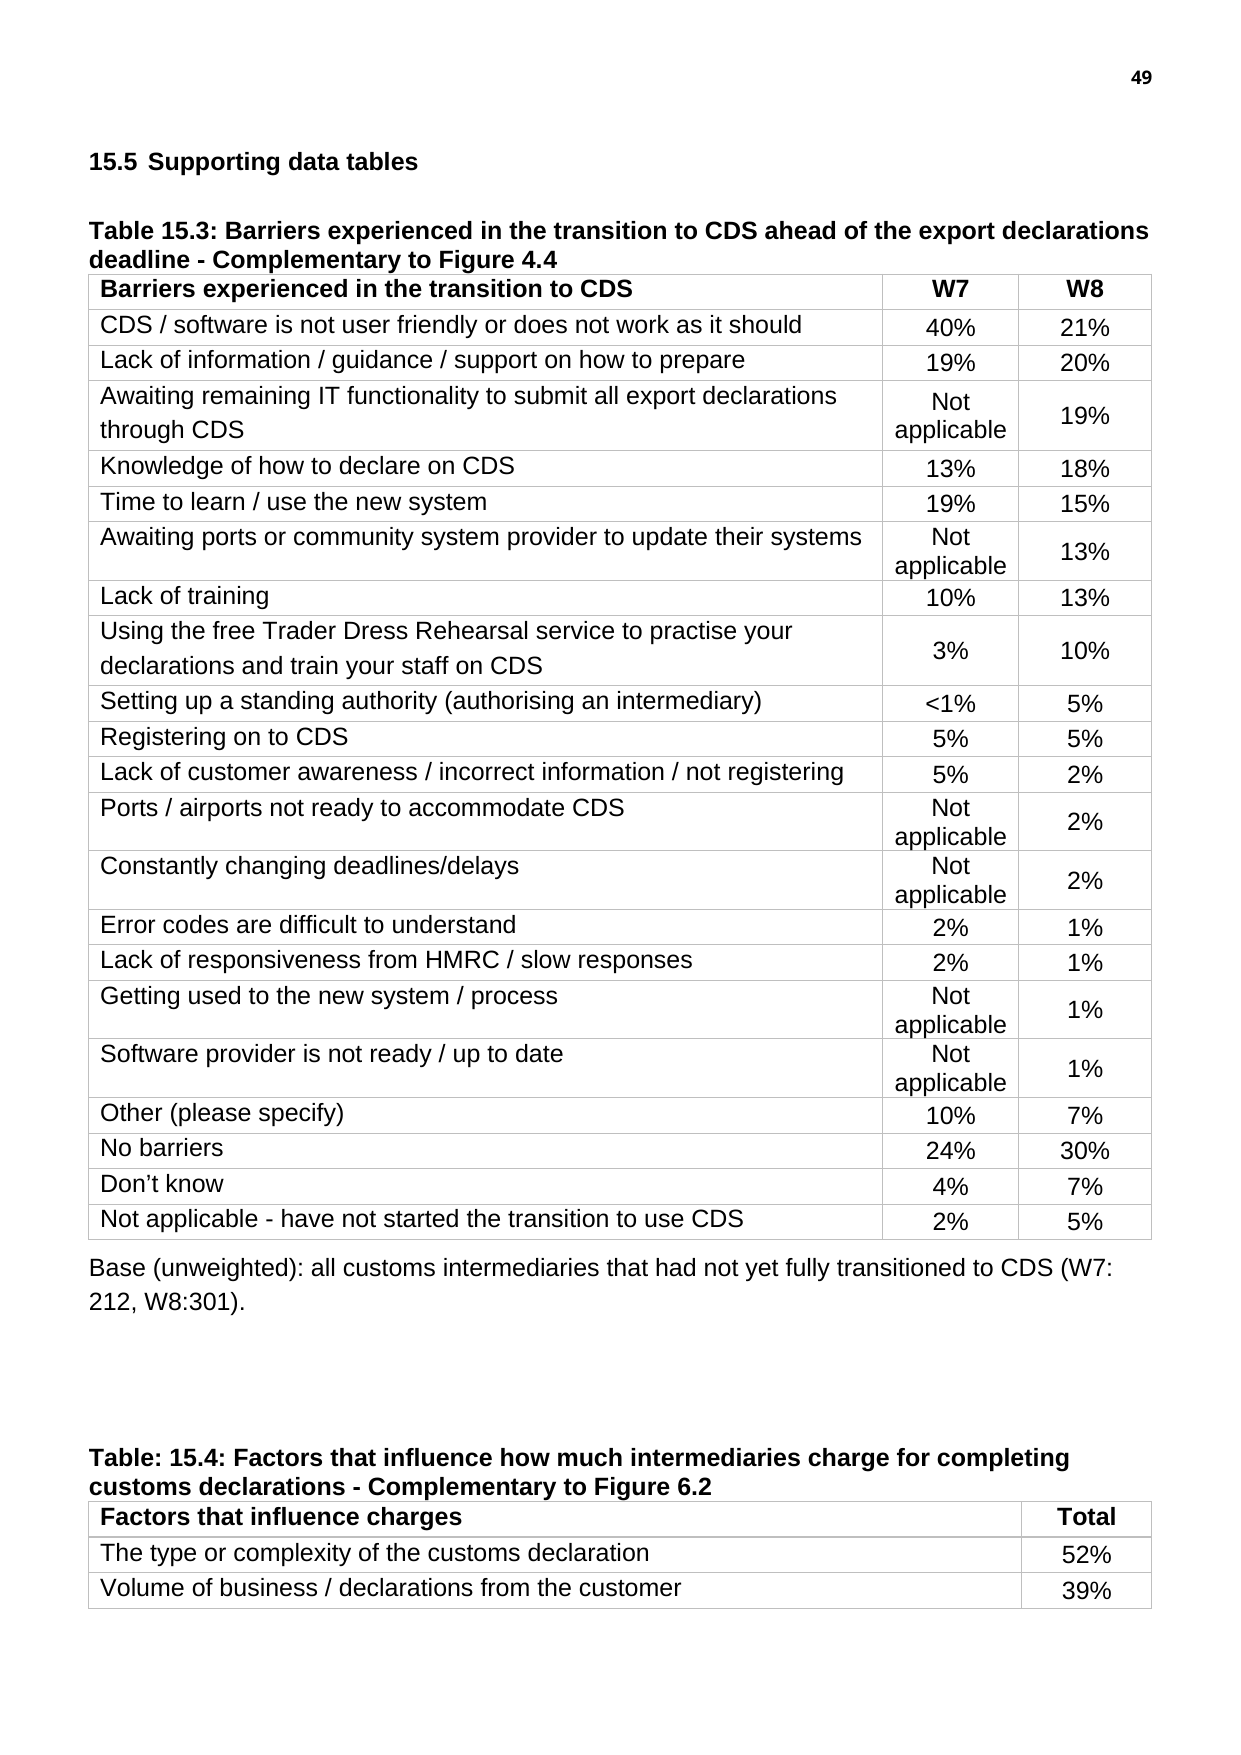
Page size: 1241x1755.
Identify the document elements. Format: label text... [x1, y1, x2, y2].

table_cell Awaiting ports or community system provider to update their systems [89, 522, 882, 579]
table_cell 19% [1019, 381, 1151, 450]
table_cell 4% [883, 1169, 1018, 1203]
table_cell Don’t know [89, 1169, 882, 1203]
table_cell Software provider is not ready / up to date [89, 1039, 882, 1097]
table_cell Not applicable [883, 851, 1018, 909]
table_cell 13% [883, 451, 1018, 486]
table_cell 2% [1019, 793, 1151, 850]
table_cell The type or complexity of the customs declaration [89, 1538, 1021, 1572]
table_cell 10% [883, 1098, 1018, 1132]
table_cell Lack of information / guidance / support on how to prepare [89, 346, 882, 380]
table_cell 5% [883, 757, 1018, 792]
table_cell Knowledge of how to declare on CDS [89, 451, 882, 486]
table_cell 2% [883, 910, 1018, 944]
table_cell 18% [1019, 451, 1151, 486]
table_cell 2% [883, 945, 1018, 980]
table_cell Constantly changing deadlines/delays [89, 851, 882, 909]
table_cell <1% [883, 686, 1018, 721]
table_cell 5% [1019, 1205, 1151, 1239]
table_cell 13% [1019, 522, 1151, 579]
table_cell Time to learn / use the new system [89, 487, 882, 521]
table_cell Using the free Trader Dress Rehearsal service to practise your declarations and train your staff on CDS [89, 616, 882, 685]
table_cell 1% [1019, 910, 1151, 944]
table_cell Ports / airports not ready to accommodate CDS [89, 793, 882, 850]
text Table: 15.4: Factors that influence how much intermediaries charge for completing customs declarations - Complementary to Figure 6.2 [89, 1443, 1152, 1501]
table_cell 10% [1019, 616, 1151, 685]
table_cell Not applicable [883, 793, 1018, 850]
table_cell 19% [883, 487, 1018, 521]
table_cell 7% [1019, 1098, 1151, 1132]
table_cell 21% [1019, 310, 1151, 344]
table_cell 15% [1019, 487, 1151, 521]
table_header Factors that influence charges [89, 1502, 1021, 1536]
table_cell Setting up a standing authority (authorising an intermediary) [89, 686, 882, 721]
subtitle Supporting data tables [89, 147, 1152, 176]
table_cell 1% [1019, 981, 1151, 1038]
table_cell No barriers [89, 1134, 882, 1168]
table_cell Error codes are difficult to understand [89, 910, 882, 944]
table_cell Lack of responsiveness from HMRC / slow responses [89, 945, 882, 980]
table_cell 7% [1019, 1169, 1151, 1203]
table_cell 20% [1019, 346, 1151, 380]
table_cell 3% [883, 616, 1018, 685]
table_cell 40% [883, 310, 1018, 344]
table_cell CDS / software is not user friendly or does not work as it should [89, 310, 882, 344]
table_cell Not applicable - have not started the transition to use CDS [89, 1205, 882, 1239]
table_cell 5% [1019, 686, 1151, 721]
table_cell Awaiting remaining IT functionality to submit all export declarations through CDS [89, 381, 882, 450]
table_cell 5% [1019, 722, 1151, 756]
table_cell 19% [883, 346, 1018, 380]
text Base (unweighted): all customs intermediaries that had not yet fully transitioned to CDS (W7: 212, W8:301). [89, 1252, 1152, 1316]
table_header Total [1022, 1502, 1151, 1536]
table_header Barriers experienced in the transition to CDS [89, 275, 882, 309]
table_cell Registering on to CDS [89, 722, 882, 756]
table_cell 5% [883, 722, 1018, 756]
table_cell Lack of customer awareness / incorrect information / not registering [89, 757, 882, 792]
table_cell 30% [1019, 1134, 1151, 1168]
text Table 15.3: Barriers experienced in the transition to CDS ahead of the export declarations deadline - Complementary to Figure 4.4 [89, 216, 1152, 273]
table_cell 2% [1019, 757, 1151, 792]
table_cell Not applicable [883, 522, 1018, 579]
table_cell 24% [883, 1134, 1018, 1168]
table_cell 1% [1019, 945, 1151, 980]
table_header W8 [1019, 275, 1151, 309]
table_cell 2% [1019, 851, 1151, 909]
table_cell 13% [1019, 581, 1151, 615]
table_cell Not applicable [883, 981, 1018, 1038]
table_cell Getting used to the new system / process [89, 981, 882, 1038]
table_cell Volume of business / declarations from the customer [89, 1573, 1021, 1607]
table_cell 52% [1022, 1538, 1151, 1572]
table_cell Lack of training [89, 581, 882, 615]
table_cell Other (please specify) [89, 1098, 882, 1132]
table_cell Not applicable [883, 1039, 1018, 1097]
table_cell Not applicable [883, 381, 1018, 450]
table_cell 39% [1022, 1573, 1151, 1607]
table_cell 1% [1019, 1039, 1151, 1097]
table_cell 10% [883, 581, 1018, 615]
table_cell 2% [883, 1205, 1018, 1239]
table_header W7 [883, 275, 1018, 309]
